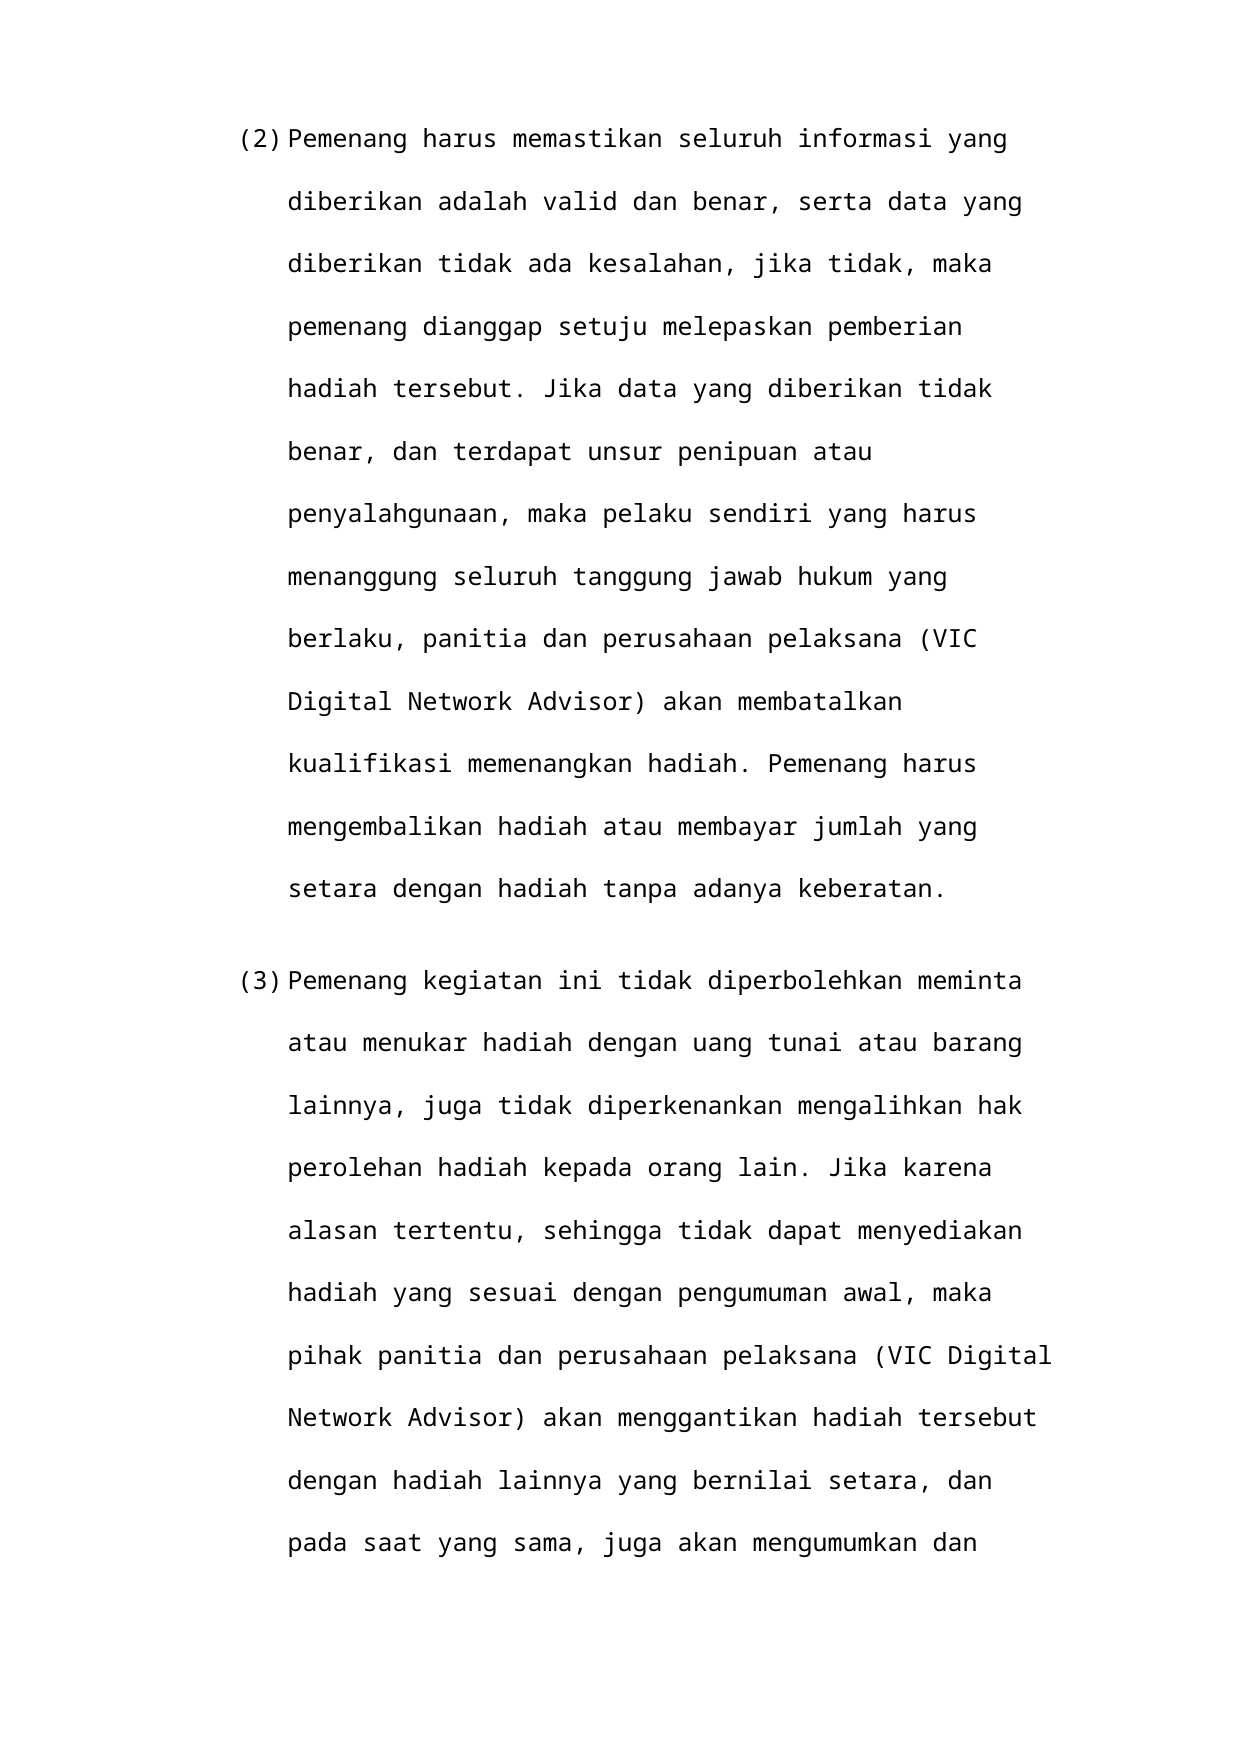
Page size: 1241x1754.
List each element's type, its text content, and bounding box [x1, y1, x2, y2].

list Pemenang kegiatan ini tidak diperbolehkan meminta atau menukar hadiah dengan uang tunai atau barang lainnya, juga tidak diperkenankan mengalihkan hak perolehan hadiah kepada orang lain. Jika karena alasan tertentu, sehingga tidak dapat menyediakan hadiah yang sesuai dengan pengumuman awal, maka pihak panitia dan perusahaan pelaksana (VIC Digital Network Advisor) akan menggantikan hadiah tersebut dengan hadiah lainnya yang bernilai setara, dan pada saat yang sama, juga akan mengumumkan dan [237, 938, 1053, 1563]
list Pemenang harus memastikan seluruh informasi yang diberikan adalah valid dan benar, serta data yang diberikan tidak ada kesalahan, jika tidak, maka pemenang dianggap setuju melepaskan pemberian hadiah tersebut. Jika data yang diberikan tidak benar, dan terdapat unsur penipuan atau penyalahgunaan, maka pelaku sendiri yang harus menanggung seluruh tanggung jawab hukum yang berlaku, panitia dan perusahaan pelaksana (VIC Digital Network Advisor) akan membatalkan kualifikasi memenangkan hadiah. Pemenang harus mengembalikan hadiah atau membayar jumlah yang setara dengan hadiah tanpa adanya keberatan. [237, 96, 1053, 909]
